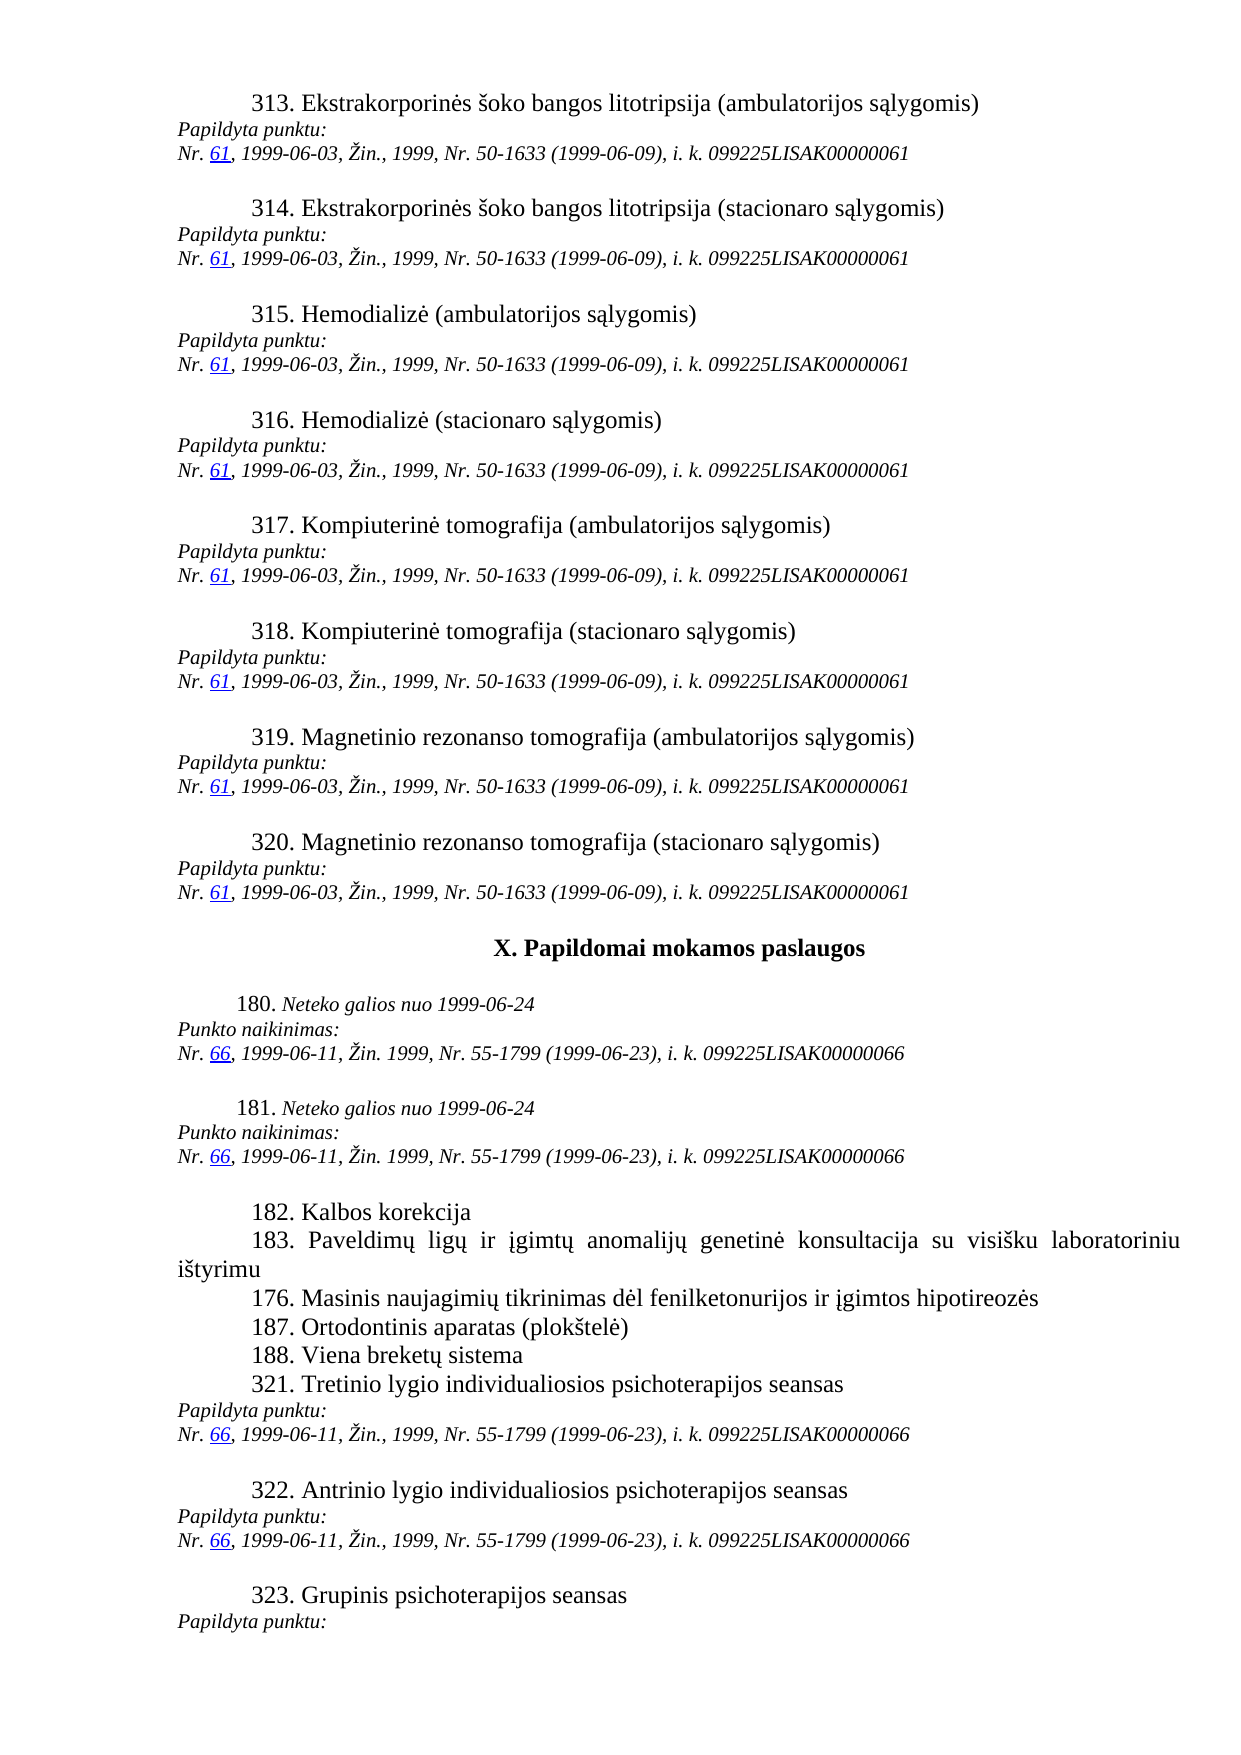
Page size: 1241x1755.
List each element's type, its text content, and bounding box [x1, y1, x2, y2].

text 176. Masinis naujagimių tikrinimas dėl fenilketonurijos ir įgimtos hipotireozės [177, 1283, 1181, 1312]
text Papildyta punktu: [177, 856, 1181, 880]
text 183. Paveldimų ligų ir įgimtų anomalijų genetinė konsultacija su visišku laboratoriniu ištyrimu [177, 1226, 1181, 1283]
text 313. Ekstrakorporinės šoko bangos litotripsija (ambulatorijos sąlygomis) [177, 88, 1181, 117]
text Nr. 66, 1999-06-11, Žin., 1999, Nr. 55-1799 (1999-06-23), i. k. 099225LISAK00000066 [177, 1528, 1181, 1552]
text Papildyta punktu: [177, 1609, 1181, 1633]
text Papildyta punktu: [177, 433, 1181, 457]
text Papildyta punktu: [177, 1398, 1181, 1422]
text 180. Neteko galios nuo 1999-06-24 [177, 990, 1181, 1017]
text 320. Magnetinio rezonanso tomografija (stacionaro sąlygomis) [177, 827, 1181, 856]
text 321. Tretinio lygio individualiosios psichoterapijos seansas [177, 1369, 1181, 1398]
text Papildyta punktu: [177, 222, 1181, 246]
text Nr. 61, 1999-06-03, Žin., 1999, Nr. 50-1633 (1999-06-09), i. k. 099225LISAK00000061 [177, 457, 1181, 482]
text Nr. 66, 1999-06-11, Žin. 1999, Nr. 55-1799 (1999-06-23), i. k. 099225LISAK00000066 [177, 1144, 1181, 1168]
text 182. Kalbos korekcija [177, 1197, 1181, 1226]
text Nr. 61, 1999-06-03, Žin., 1999, Nr. 50-1633 (1999-06-09), i. k. 099225LISAK00000061 [177, 246, 1181, 270]
text 314. Ekstrakorporinės šoko bangos litotripsija (stacionaro sąlygomis) [177, 193, 1181, 222]
text X. Papildomai mokamos paslaugos [177, 933, 1181, 962]
text Papildyta punktu: [177, 117, 1181, 141]
text 318. Kompiuterinė tomografija (stacionaro sąlygomis) [177, 616, 1181, 645]
text Papildyta punktu: [177, 539, 1181, 563]
text Nr. 66, 1999-06-11, Žin. 1999, Nr. 55-1799 (1999-06-23), i. k. 099225LISAK00000066 [177, 1041, 1181, 1065]
text 323. Grupinis psichoterapijos seansas [177, 1581, 1181, 1609]
text Papildyta punktu: [177, 1504, 1181, 1528]
text 322. Antrinio lygio individualiosios psichoterapijos seansas [177, 1475, 1181, 1504]
text Punkto naikinimas: [177, 1017, 1181, 1041]
text Papildyta punktu: [177, 750, 1181, 774]
text 319. Magnetinio rezonanso tomografija (ambulatorijos sąlygomis) [177, 722, 1181, 750]
text Papildyta punktu: [177, 328, 1181, 352]
text 188. Viena breketų sistema [177, 1341, 1181, 1369]
text 315. Hemodializė (ambulatorijos sąlygomis) [177, 299, 1181, 328]
text Nr. 66, 1999-06-11, Žin., 1999, Nr. 55-1799 (1999-06-23), i. k. 099225LISAK00000066 [177, 1422, 1181, 1446]
text Papildyta punktu: [177, 645, 1181, 669]
text Nr. 61, 1999-06-03, Žin., 1999, Nr. 50-1633 (1999-06-09), i. k. 099225LISAK00000061 [177, 669, 1181, 693]
text Nr. 61, 1999-06-03, Žin., 1999, Nr. 50-1633 (1999-06-09), i. k. 099225LISAK00000061 [177, 880, 1181, 904]
text Punkto naikinimas: [177, 1120, 1181, 1144]
text 316. Hemodializė (stacionaro sąlygomis) [177, 405, 1181, 433]
text 181. Neteko galios nuo 1999-06-24 [177, 1093, 1181, 1120]
text Nr. 61, 1999-06-03, Žin., 1999, Nr. 50-1633 (1999-06-09), i. k. 099225LISAK00000061 [177, 774, 1181, 798]
text 187. Ortodontinis aparatas (plokštelė) [177, 1312, 1181, 1341]
text Nr. 61, 1999-06-03, Žin., 1999, Nr. 50-1633 (1999-06-09), i. k. 099225LISAK00000061 [177, 352, 1181, 376]
text Nr. 61, 1999-06-03, Žin., 1999, Nr. 50-1633 (1999-06-09), i. k. 099225LISAK00000061 [177, 141, 1181, 165]
text 317. Kompiuterinė tomografija (ambulatorijos sąlygomis) [177, 510, 1181, 539]
text Nr. 61, 1999-06-03, Žin., 1999, Nr. 50-1633 (1999-06-09), i. k. 099225LISAK00000061 [177, 563, 1181, 587]
